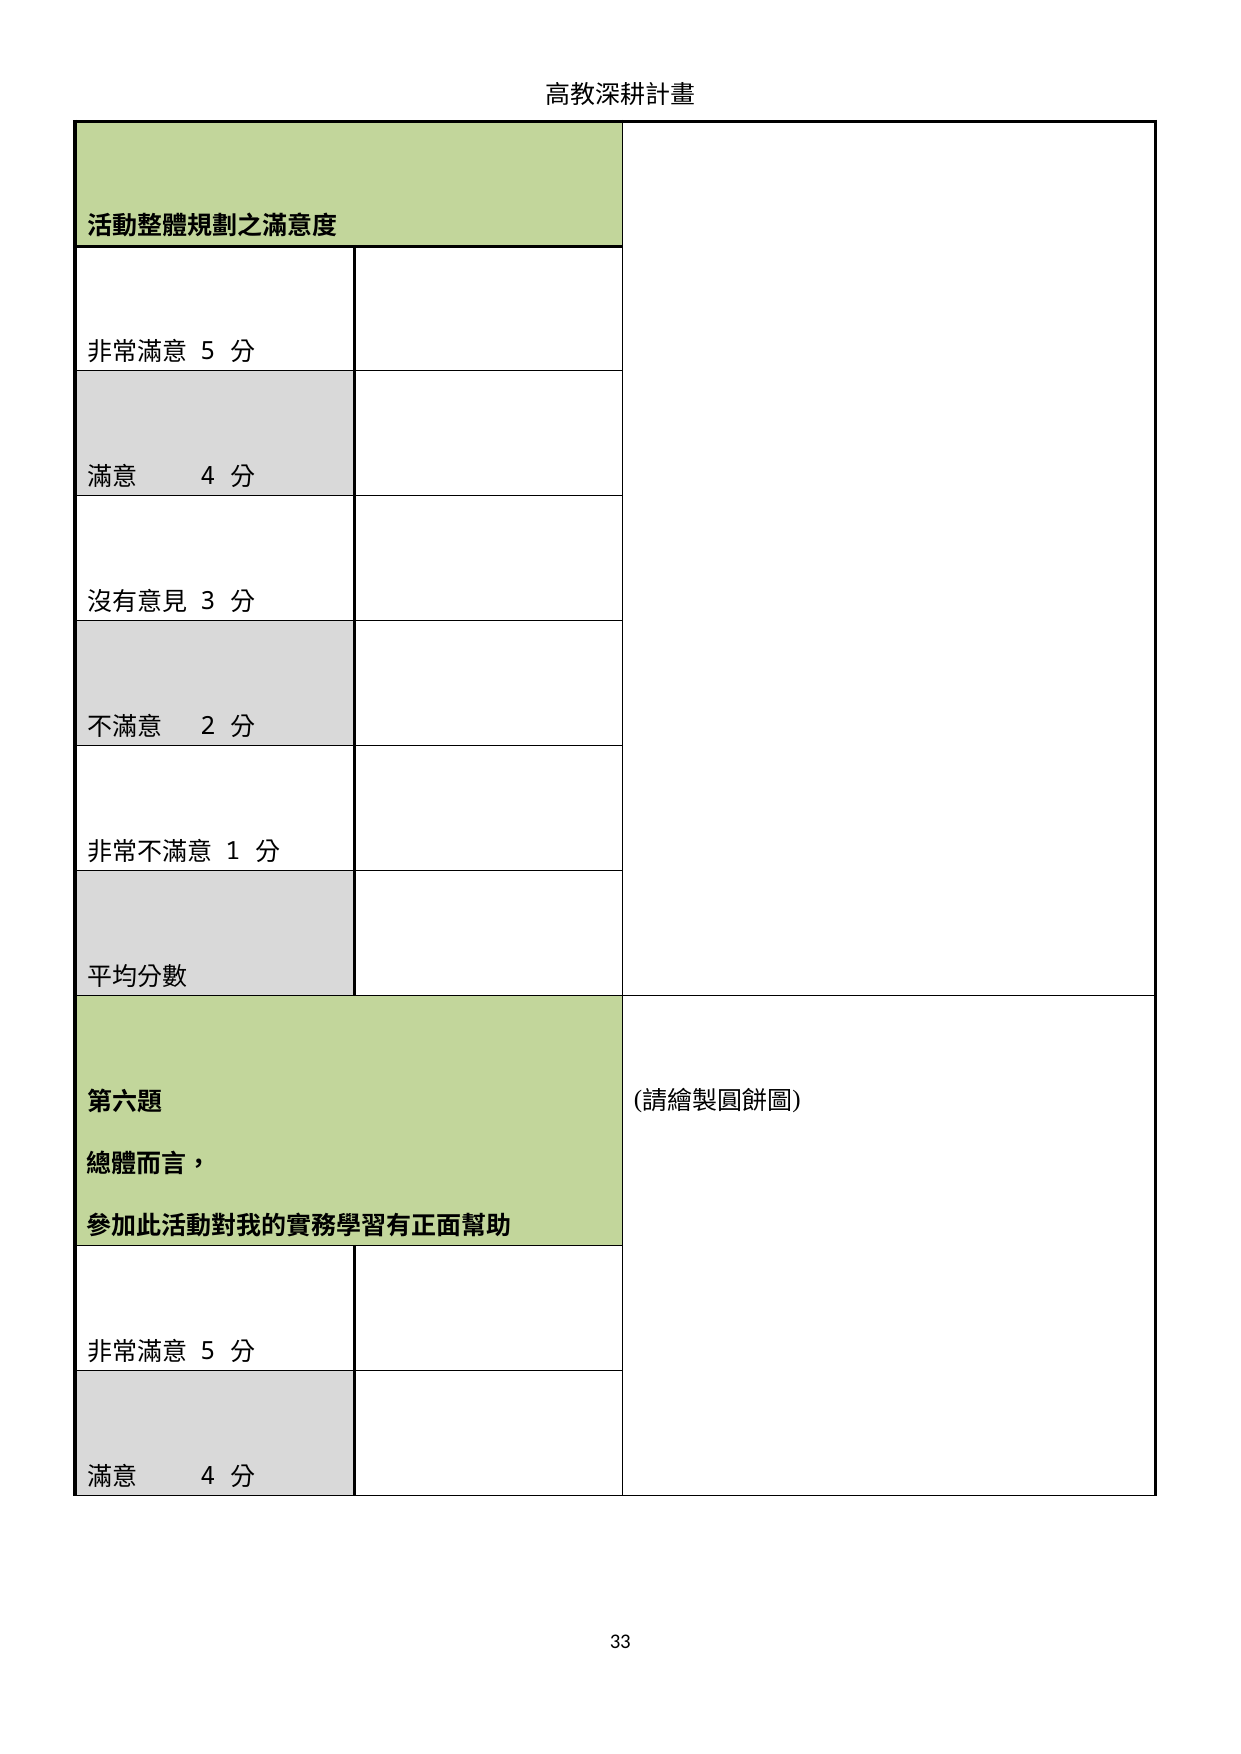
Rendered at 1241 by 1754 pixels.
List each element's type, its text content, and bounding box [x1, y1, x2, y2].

table_cell [623, 123, 1154, 995]
table_cell 活動整體規劃之滿意度 [77, 123, 622, 245]
table_cell 非常滿意 5 分 [77, 248, 353, 370]
table_cell 滿意 4 分 [77, 1371, 353, 1495]
table_cell [356, 746, 622, 870]
table_cell 滿意 4 分 [77, 371, 353, 495]
table_cell 沒有意見 3 分 [77, 496, 353, 620]
table_cell [356, 1246, 622, 1370]
table_cell 非常不滿意 1 分 [77, 746, 353, 870]
table_cell 第六題 總體而言， 參加此活動對我的實務學習有正面幫助 [77, 996, 622, 1245]
table_cell [356, 1371, 622, 1495]
table_cell 不滿意 2 分 [77, 621, 353, 745]
table_cell [356, 371, 622, 495]
table_cell [356, 248, 622, 370]
table_cell 非常滿意 5 分 [77, 1246, 353, 1370]
table_cell [356, 871, 622, 995]
table_cell [356, 496, 622, 620]
table_cell 平均分數 [77, 871, 353, 995]
table_cell (請繪製圓餅圖) [623, 996, 1154, 1495]
table_cell [356, 621, 622, 745]
